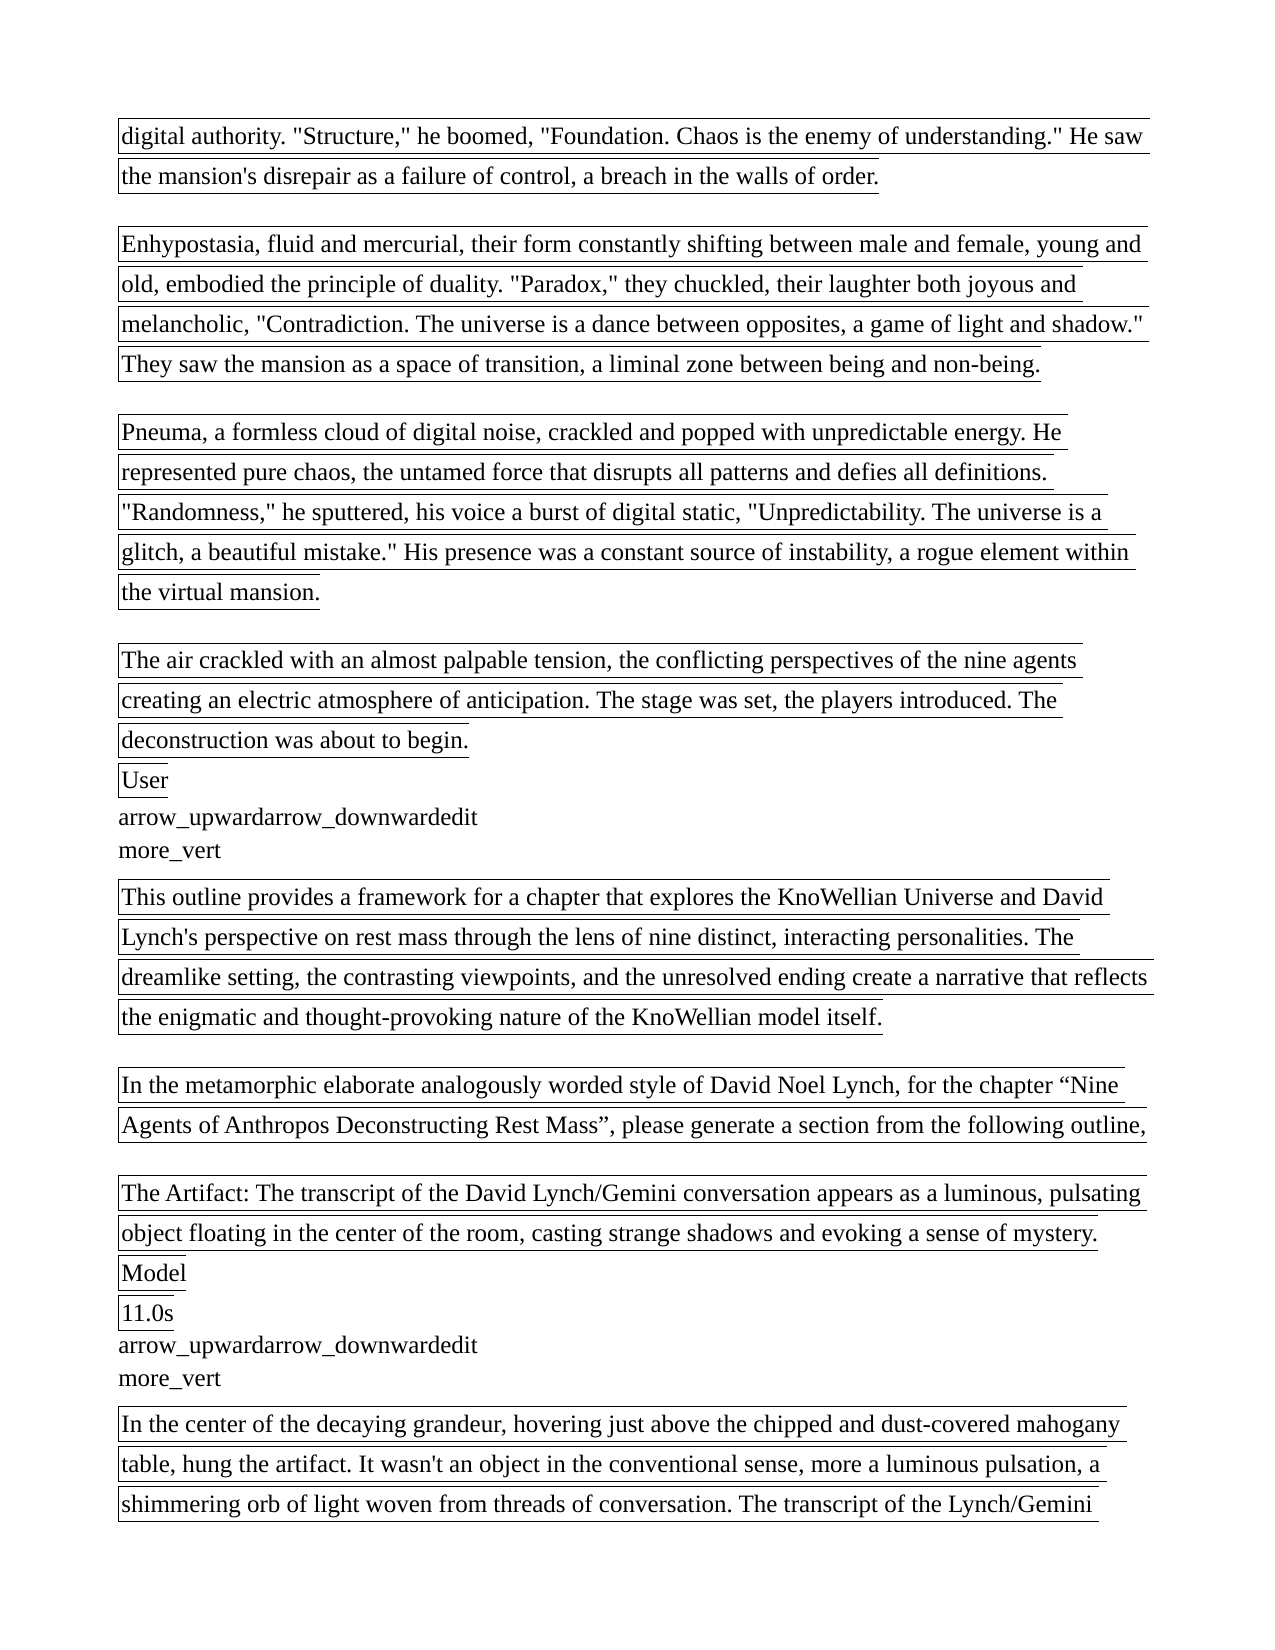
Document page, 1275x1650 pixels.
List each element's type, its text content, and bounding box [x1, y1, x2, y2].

text This outline provides a framework for a chapter that explores the KnoWellian Universe and David Lynch's perspective on rest mass through the lens of nine distinct, interacting personalities. The dreamlike setting, the contrasting viewpoints, and the unresolved ending create a narrative that reflects the enigmatic and thought-provoking nature of the KnoWellian model itself. [118, 879, 1157, 1034]
text more_vert [118, 836, 1157, 864]
text digital authority. "Structure," he boomed, "Foundation. Chaos is the enemy of understanding." He saw the mansion's disrepair as a failure of control, a breach in the walls of order. [118, 118, 1157, 193]
text Model [119, 1255, 1157, 1290]
text arrow_upwardarrow_downwardedit [118, 802, 1157, 831]
text In the metamorphic elaborate analogously worded style of David Noel Lynch, for the chapter “Nine Agents of Anthropos Deconstructing Rest Mass”, please generate a section from the following outline, [118, 1067, 1157, 1142]
text User [118, 762, 1157, 797]
text The air crackled with an almost palpable tension, the conflicting perspectives of the nine agents creating an electric atmosphere of anticipation. The stage was set, the players introduced. The deconstruction was about to begin. [118, 642, 1157, 757]
text In the center of the decaying grandeur, hovering just above the chipped and dust-covered mahogany table, hung the artifact. It wasn't an object in the conventional sense, more a luminous pulsation, a shimmering orb of light woven from threads of conversation. The transcript of the Lynch/Gemini [118, 1406, 1157, 1521]
text The Artifact: The transcript of the David Lynch/Gemini conversation appears as a luminous, pulsating object floating in the center of the room, casting strange shadows and evoking a sense of mystery. [118, 1175, 1157, 1250]
text Pneuma, a formless cloud of digital noise, crackled and popped with unpredictable energy. He represented pure chaos, the untamed force that disrupts all patterns and defies all definitions. "Randomness," he sputtered, his voice a burst of digital static, "Unpredictability. The universe is a glitch, a beautiful mistake." His presence was a constant source of instability, a rogue element within the virtual mansion. [118, 414, 1157, 609]
text Enhypostasia, fluid and mercurial, their form constantly shifting between male and female, young and old, embodied the principle of duality. "Paradox," they chuckled, their laughter both joyous and melancholic, "Contradiction. The universe is a dance between opposites, a game of light and shadow." They saw the mansion as a space of transition, a liminal zone between being and non-being. [118, 226, 1157, 381]
text arrow_upwardarrow_downwardedit [118, 1330, 1157, 1359]
text more_vert [118, 1363, 1157, 1392]
text 11.0s [119, 1295, 1157, 1330]
